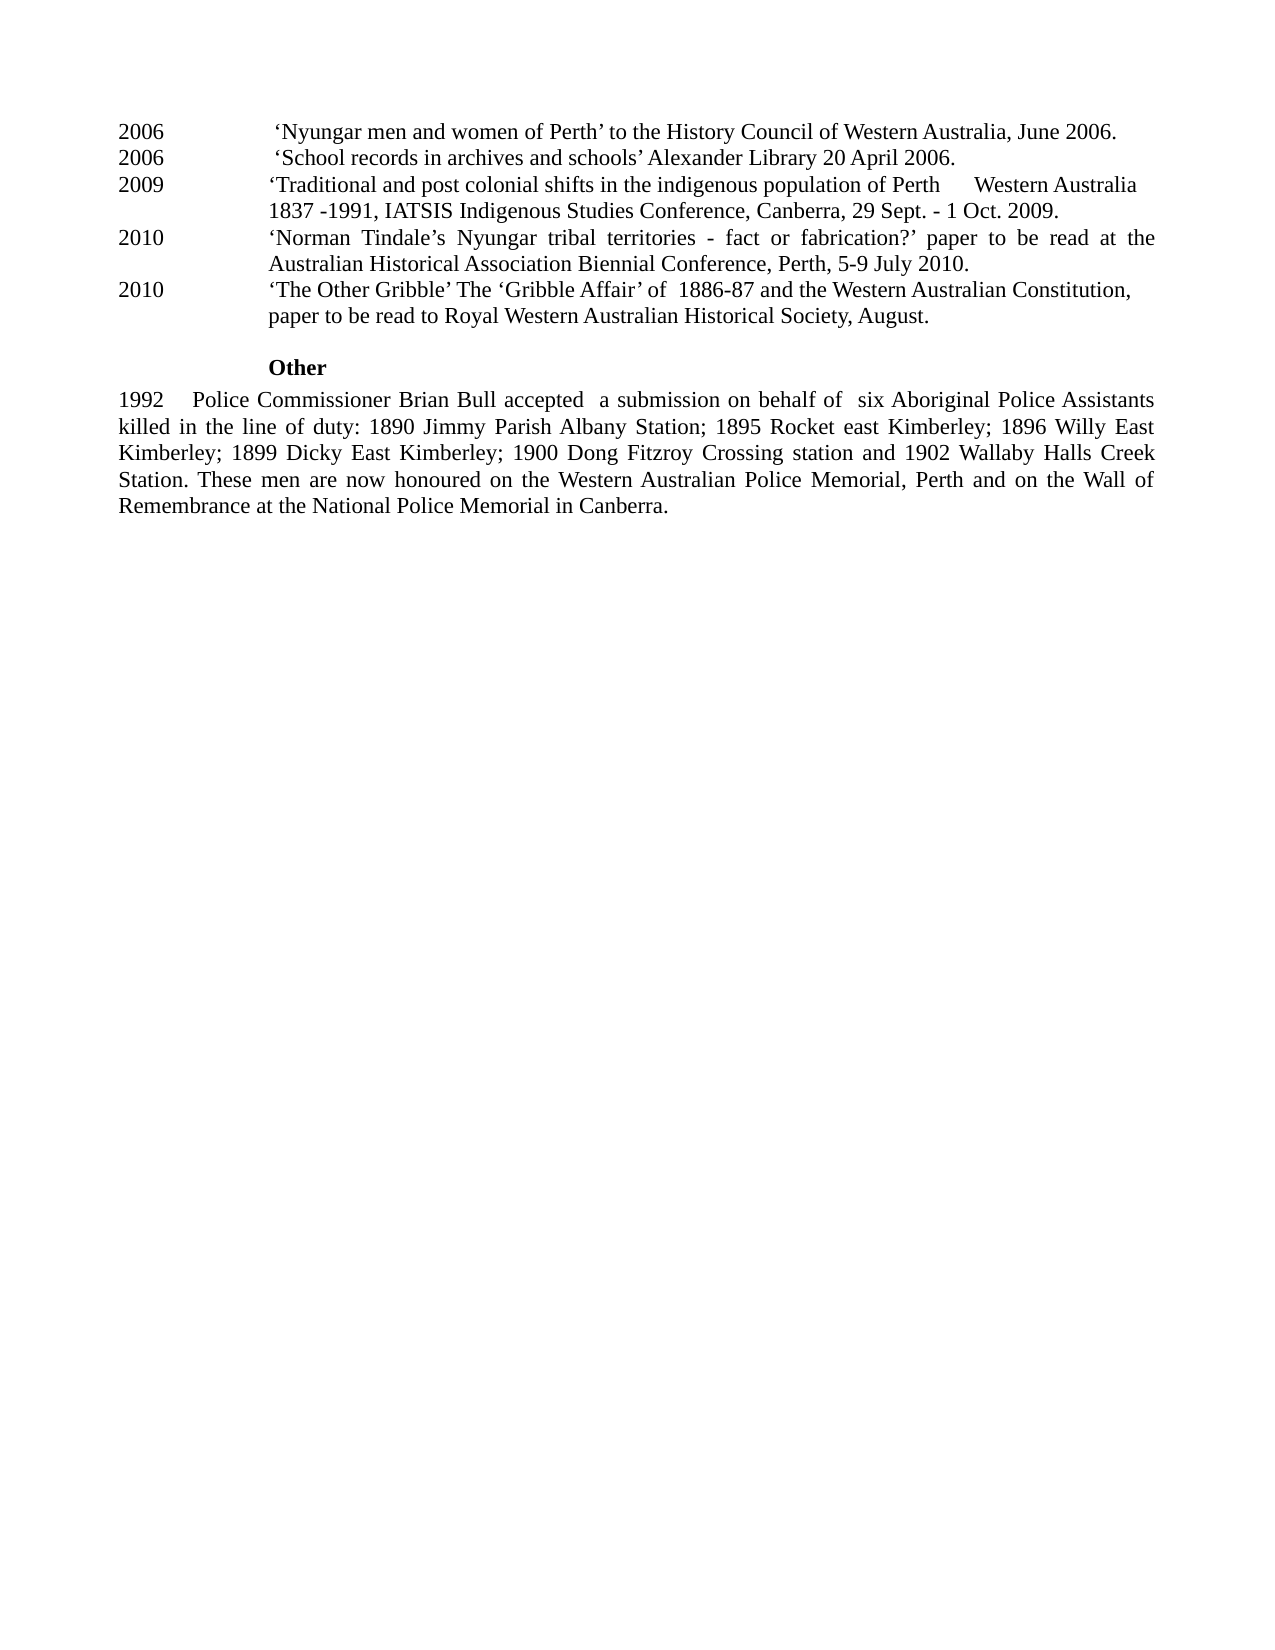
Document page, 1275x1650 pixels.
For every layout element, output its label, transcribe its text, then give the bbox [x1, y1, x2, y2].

text 2009 ‘Traditional and post colonial shifts in the indigenous population of Perth Western Australia 1837 -1991, IATSIS Indigenous Studies Conference, Canberra, 29 Sept. - 1 Oct. 2009. [118, 171, 1157, 223]
text 2010 ‘The Other Gribble’ The ‘Gribble Affair’ of 1886-87 and the Western Australian Constitution, paper to be read to Royal Western Australian Historical Society, August. [118, 276, 1157, 329]
text 1992 Police Commissioner Brian Bull accepted a submission on behalf of six Aboriginal Police Assistants killed in the line of duty: 1890 Jimmy Parish Albany Station; 1895 Rocket east Kimberley; 1896 Willy East Kimberley; 1899 Dicky East Kimberley; 1900 Dong Fitzroy Crossing station and 1902 Wallaby Halls Creek Station. These men are now honoured on the Western Australian Police Memorial, Perth and on the Wall of Remembrance at the National Police Memorial in Canberra. [118, 387, 1157, 518]
text 2006 ‘School records in archives and schools’ Alexander Library 20 April 2006. [118, 144, 1157, 171]
text 2010 ‘Norman Tindale’s Nyungar tribal territories - fact or fabrication?’ paper to be read at the Australian Historical Association Biennial Conference, Perth, 5-9 July 2010. [118, 223, 1157, 276]
text 2006 ‘Nyungar men and women of Perth’ to the History Council of Western Australia, June 2006. [118, 118, 1157, 144]
subtitle Other [231, 354, 1157, 380]
